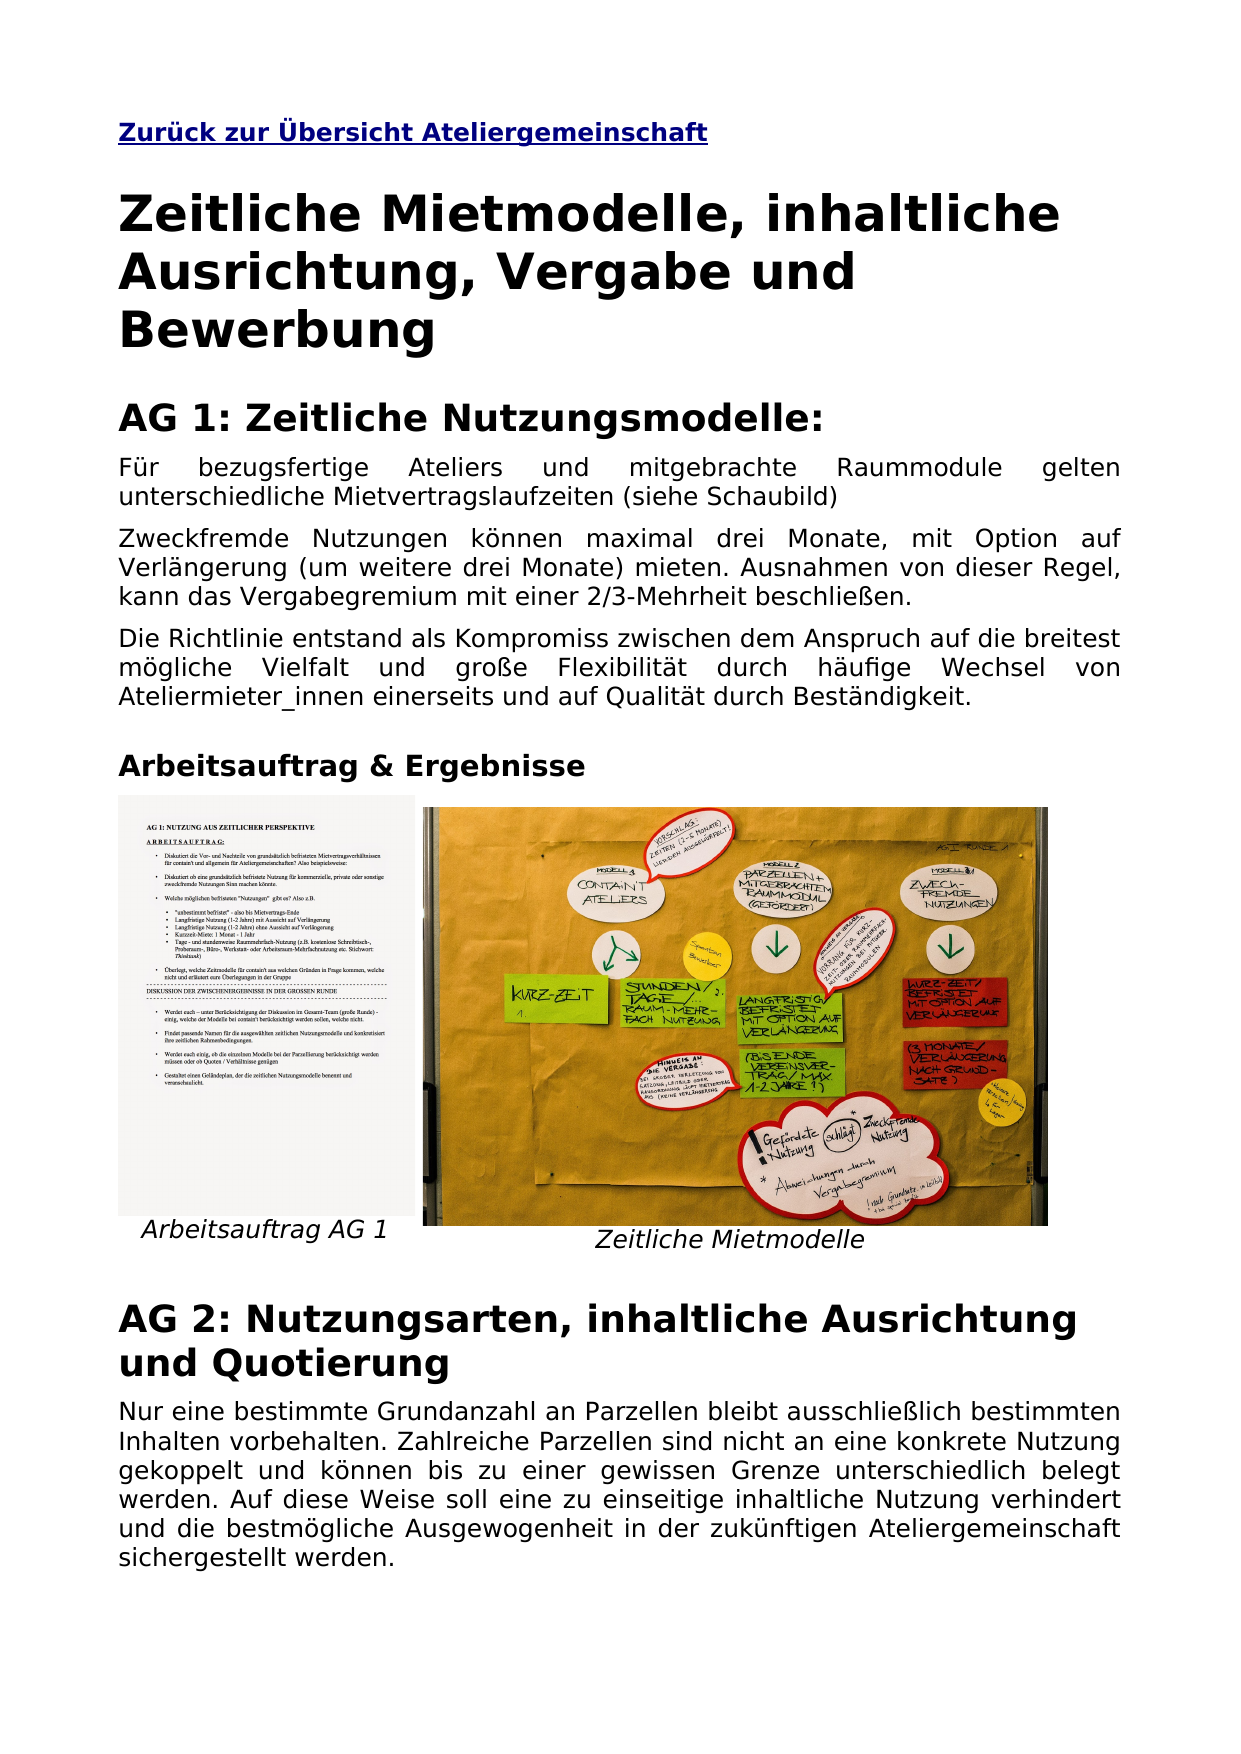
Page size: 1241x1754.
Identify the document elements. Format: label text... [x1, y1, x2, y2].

subtitle Zeitliche Mietmodelle, inhaltliche Ausrichtung, Vergabe und Bewerbung [118, 185, 1122, 359]
text Die Richtlinie entstand als Kompromiss zwischen dem Anspruch auf die breitest mögliche Vielfalt und große Flexibilität durch häufige Wechsel von Ateliermieter_innen einerseits und auf Qualität durch Beständigkeit. [118, 624, 1122, 711]
subtitle Arbeitsauftrag & Ergebnisse [118, 749, 1122, 783]
text Zeitliche Mietmodelle [423, 1226, 1048, 1254]
text Für bezugsfertige Ateliers und mitgebrachte Raummodule gelten unterschiedliche Mietvertragslaufzeiten (siehe Schaubild) [118, 453, 1122, 511]
text Arbeitsauftrag AG 1 [118, 1216, 415, 1245]
picture [422, 807, 1048, 1226]
text Nur eine bestimmte Grundanzahl an Parzellen bleibt ausschließlich bestimmten Inhalten vorbehalten. Zahlreiche Parzellen sind nicht an eine konkrete Nutzung gekoppelt und können bis zu einer gewissen Grenze unterschiedlich belegt werden. Auf diese Weise soll eine zu einseitige inhaltliche Nutzung verhindert und die bestmögliche Ausgewogenheit in der zukünftigen Ateliergemeinschaft sichergestellt werden. [118, 1397, 1122, 1572]
text Zweckfremde Nutzungen können maximal drei Monate, mit Option auf Verlängerung (um weitere drei Monate) mieten. Ausnahmen von dieser Regel, kann das Vergabegremium mit einer 2/3-Mehrheit beschließen. [118, 524, 1122, 611]
text Zurück zur Übersicht Ateliergemeinschaft [118, 118, 1122, 147]
subtitle AG 1: Zeitliche Nutzungsmodelle: [118, 397, 1122, 441]
picture [118, 795, 415, 1216]
subtitle AG 2: Nutzungsarten, inhaltliche Ausrichtung und Quotierung [118, 1298, 1122, 1385]
